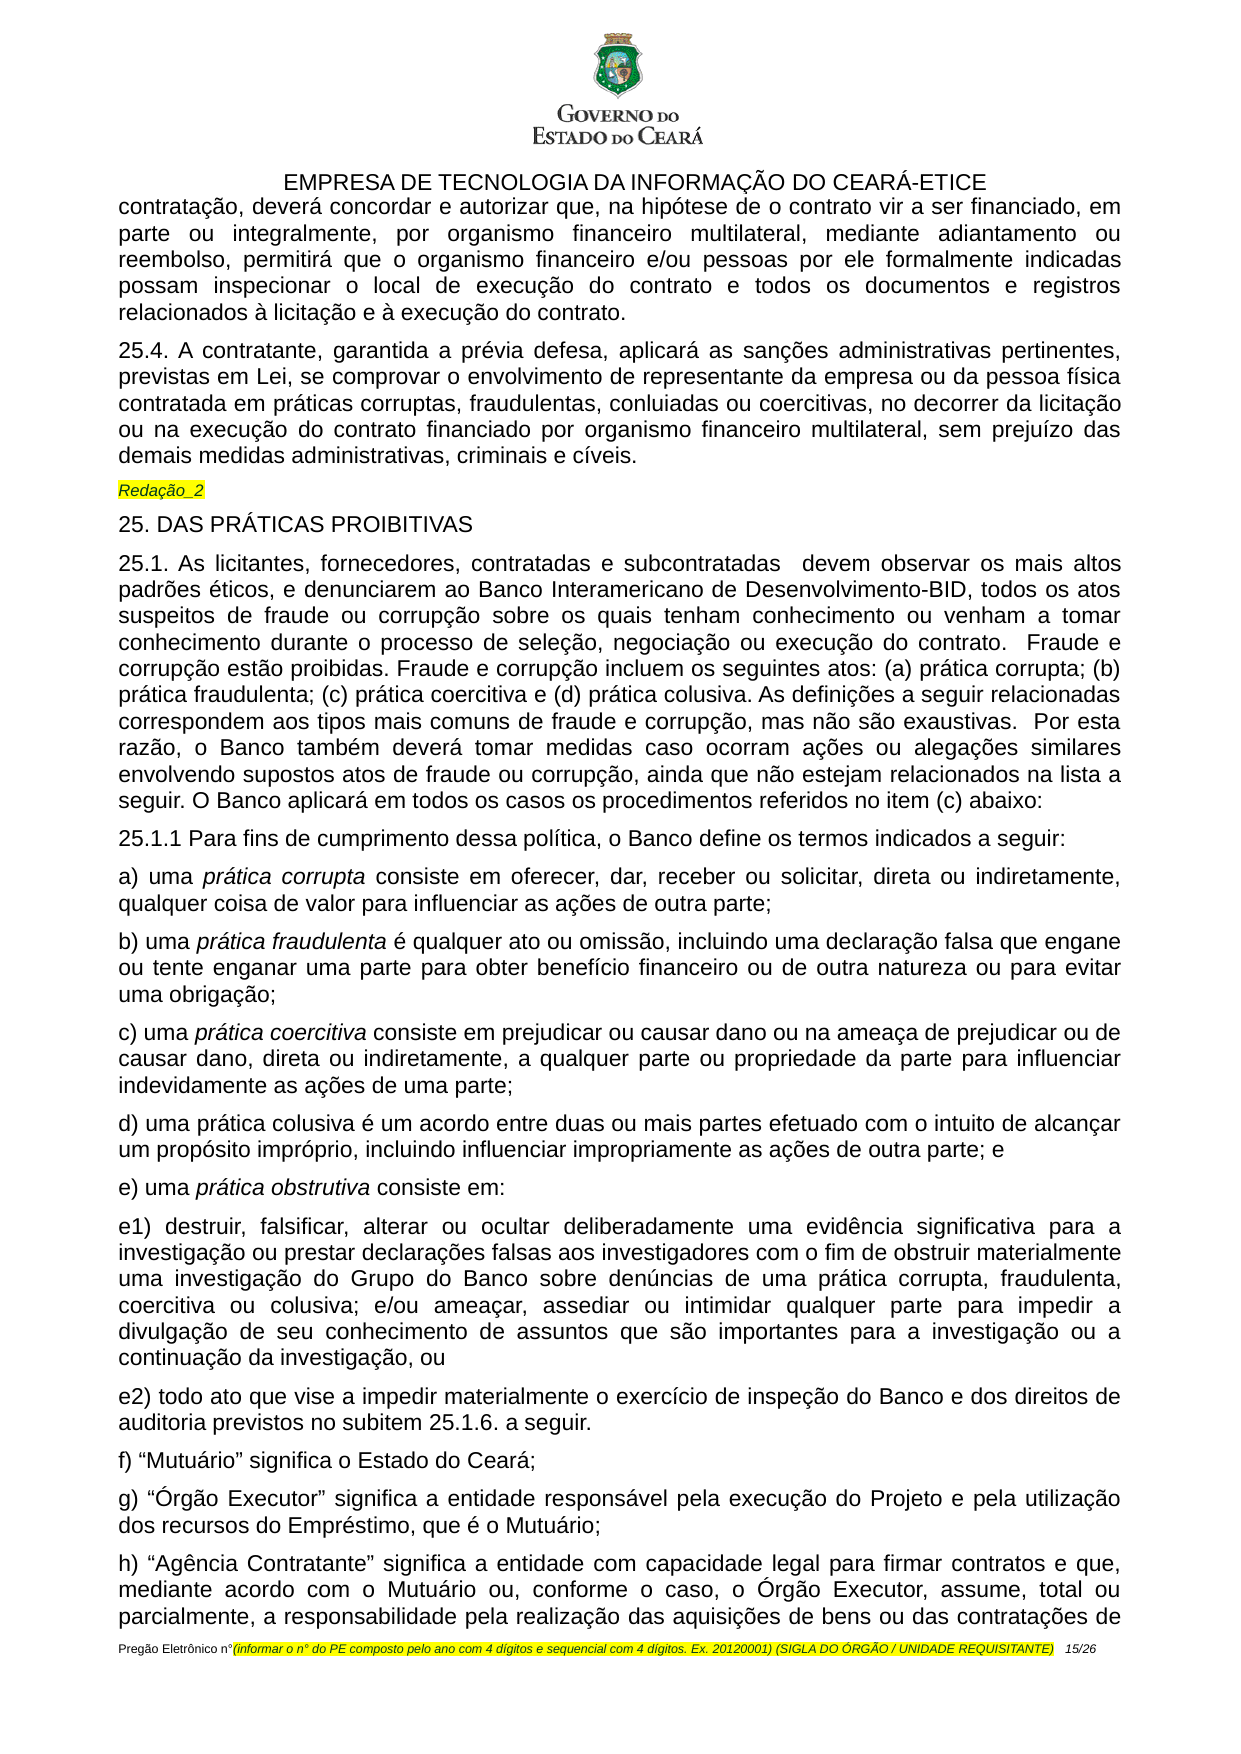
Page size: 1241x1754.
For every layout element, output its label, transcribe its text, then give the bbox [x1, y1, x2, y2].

text e) uma prática obstrutiva consiste em: [118, 1174, 1122, 1201]
text 25.1.1 Para fins de cumprimento dessa política, o Banco define os termos indicados a seguir: [118, 825, 1122, 851]
text g) “Órgão Executor” significa a entidade responsável pela execução do Projeto e pela utilização dos recursos do Empréstimo, que é o Mutuário; [118, 1485, 1122, 1538]
text 25. DAS PRÁTICAS PROIBITIVAS [118, 511, 1122, 538]
text 25.1. As licitantes, fornecedores, contratadas e subcontratadas devem observar os mais altos padrões éticos, e denunciarem ao Banco Interamericano de Desenvolvimento-BID, todos os atos suspeitos de fraude ou corrupção sobre os quais tenham conhecimento ou venham a tomar conhecimento durante o processo de seleção, negociação ou execução do contrato. Fraude e corrupção estão proibidas. Fraude e corrupção incluem os seguintes atos: (a) prática corrupta; (b) prática fraudulenta; (c) prática coercitiva e (d) prática colusiva. As definições a seguir relacionadas correspondem aos tipos mais comuns de fraude e corrupção, mas não são exaustivas. Por esta razão, o Banco também deverá tomar medidas caso ocorram ações ou alegações similares envolvendo supostos atos de fraude ou corrupção, ainda que não estejam relacionados na lista a seguir. O Banco aplicará em todos os casos os procedimentos referidos no item (c) abaixo: [118, 550, 1122, 813]
text b) uma prática fraudulenta é qualquer ato ou omissão, incluindo uma declaração falsa que engane ou tente enganar uma parte para obter benefício financeiro ou de outra natureza ou para evitar uma obrigação; [118, 928, 1122, 1007]
text e2) todo ato que vise a impedir materialmente o exercício de inspeção do Banco e dos direitos de auditoria previstos no subitem 25.1.6. a seguir. [118, 1383, 1122, 1435]
text Redação_2 [118, 480, 1123, 499]
text d) uma prática colusiva é um acordo entre duas ou mais partes efetuado com o intuito de alcançar um propósito impróprio, incluindo influenciar impropriamente as ações de outra parte; e [118, 1110, 1122, 1162]
text h) “Agência Contratante” significa a entidade com capacidade legal para firmar contratos e que, mediante acordo com o Mutuário ou, conforme o caso, o Órgão Executor, assume, total ou parcialmente, a responsabilidade pela realização das aquisições de bens ou das contratações de [118, 1550, 1122, 1629]
text c) uma prática coercitiva consiste em prejudicar ou causar dano ou na ameaça de prejudicar ou de causar dano, direta ou indiretamente, a qualquer parte ou propriedade da parte para influenciar indevidamente as ações de uma parte; [118, 1019, 1122, 1098]
text contratação, deverá concordar e autorizar que, na hipótese de o contrato vir a ser financiado, em parte ou integralmente, por organismo financeiro multilateral, mediante adiantamento ou reembolso, permitirá que o organismo financeiro e/ou pessoas por ele formalmente indicadas possam inspecionar o local de execução do contrato e todos os documentos e registros relacionados à licitação e à execução do contrato. [118, 193, 1122, 325]
text a) uma prática corrupta consiste em oferecer, dar, receber ou solicitar, direta ou indiretamente, qualquer coisa de valor para influenciar as ações de outra parte; [118, 863, 1122, 916]
text e1) destruir, falsificar, alterar ou ocultar deliberadamente uma evidência significativa para a investigação ou prestar declarações falsas aos investigadores com o fim de obstruir materialmente uma investigação do Grupo do Banco sobre denúncias de uma prática corrupta, fraudulenta, coercitiva ou colusiva; e/ou ameaçar, assediar ou intimidar qualquer parte para impedir a divulgação de seu conhecimento de assuntos que são importantes para a investigação ou a continuação da investigação, ou [118, 1213, 1122, 1371]
text f) “Mutuário” significa o Estado do Ceará; [118, 1447, 1122, 1473]
text 25.4. A contratante, garantida a prévia defesa, aplicará as sanções administrativas pertinentes, previstas em Lei, se comprovar o envolvimento de representante da empresa ou da pessoa física contratada em práticas corruptas, fraudulentas, conluiadas ou coercitivas, no decorrer da licitação ou na execução do contrato financiado por organismo financeiro multilateral, sem prejuízo das demais medidas administrativas, criminais e cíveis. [118, 337, 1122, 468]
